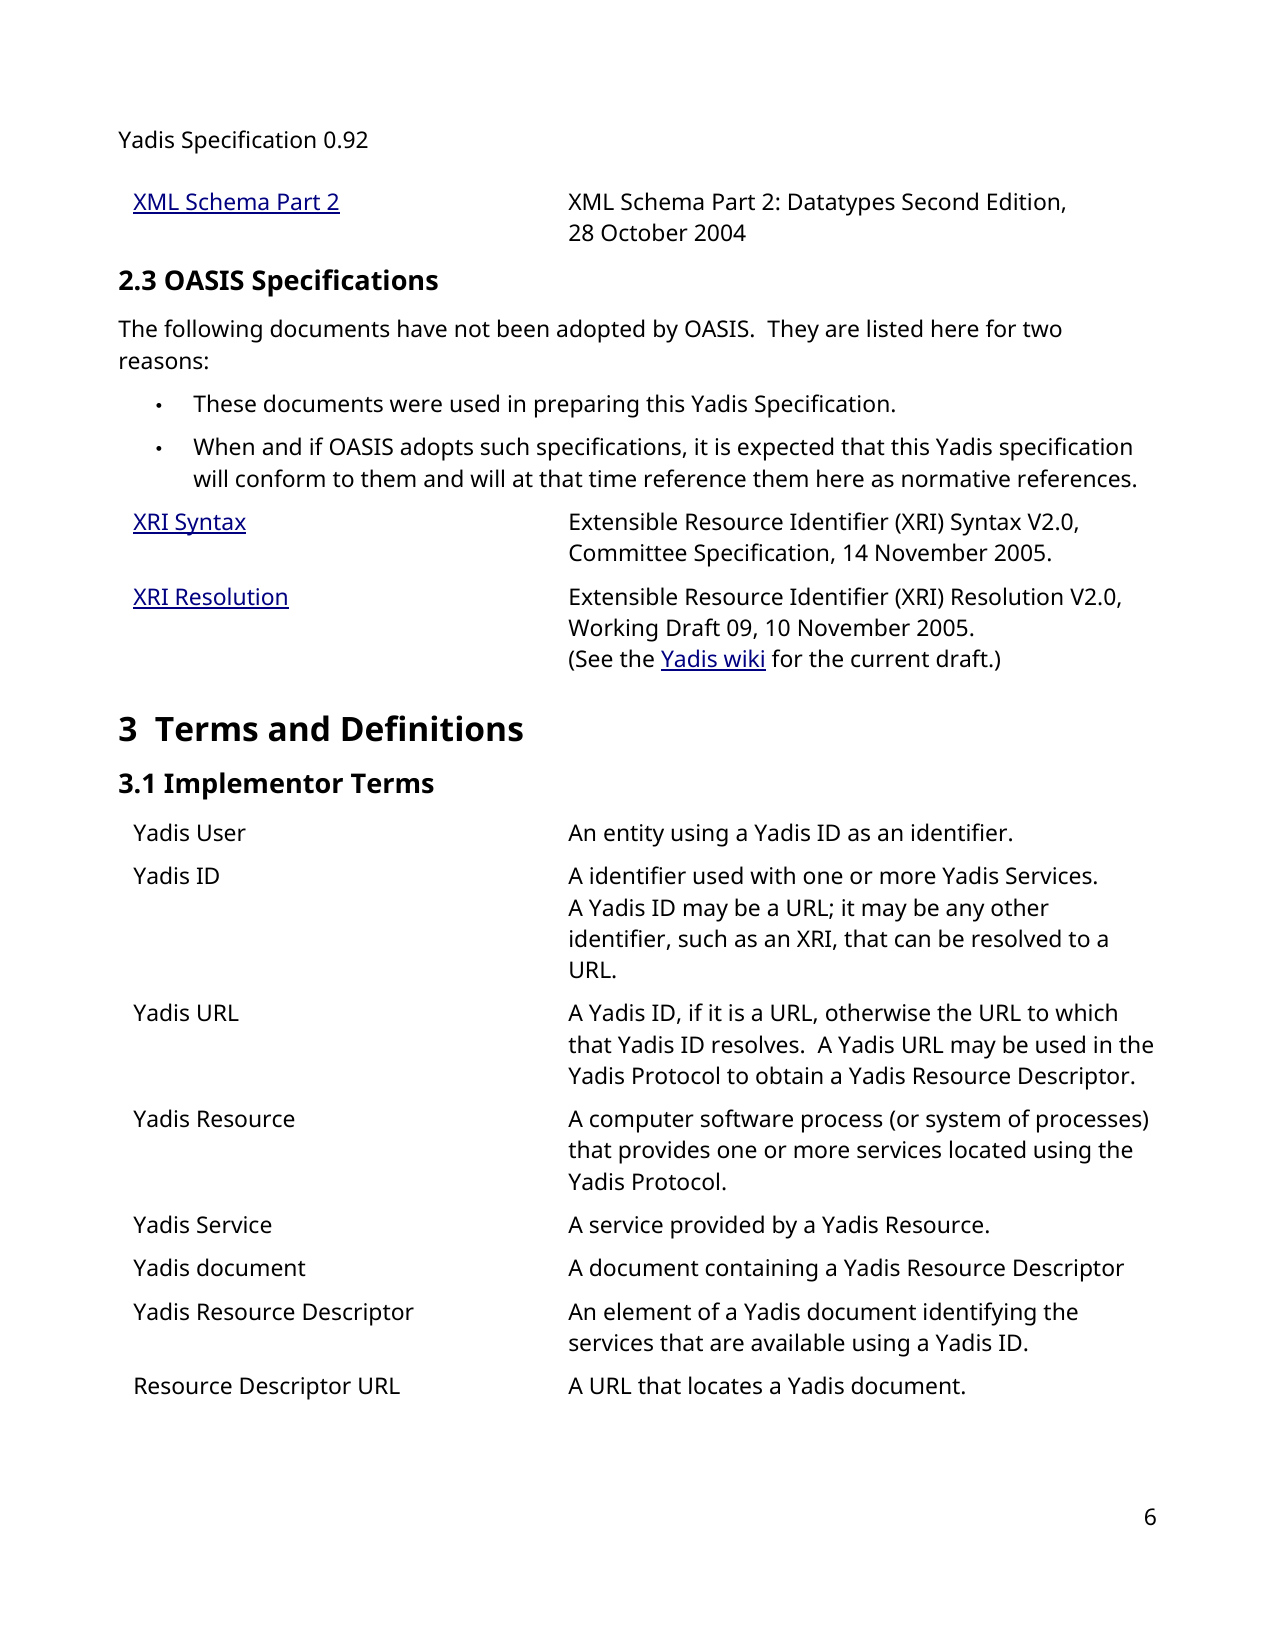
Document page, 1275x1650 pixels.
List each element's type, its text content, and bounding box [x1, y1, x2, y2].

list When and if OASIS adopts such specifications, it is expected that this Yadis specification will conform to them and will at that time reference them here as normative references. [156, 431, 1157, 494]
text Yadis ID A identifier used with one or more Yadis Services. A Yadis ID may be a URL; it may be any other identifier, such as an XRI, that can be resolved to a URL. [133, 860, 1157, 985]
subtitle 3 Terms and Definitions [118, 706, 1157, 751]
text Yadis Resource Descriptor An element of a Yadis document identifying the services that are available using a Yadis ID. [133, 1296, 1157, 1358]
text Yadis Resource A computer software process (or system of processes) that provides one or more services located using the Yadis Protocol. [133, 1103, 1157, 1197]
text XRI Resolution Extensible Resource Identifier (XRI) Resolution V2.0, Working Draft 09, 10 November 2005. (See the Yadis wiki for the current draft.) [133, 580, 1157, 674]
list These documents were used in preparing this Yadis Specification. [156, 388, 1157, 419]
text Yadis URL A Yadis ID, if it is a URL, otherwise the URL to which that Yadis ID resolves. A Yadis URL may be used in the Yadis Protocol to obtain a Yadis Resource Descriptor. [133, 997, 1157, 1091]
text XRI Syntax Extensible Resource Identifier (XRI) Syntax V2.0, Committee Specification, 14 November 2005. [133, 506, 1157, 568]
text XML Schema Part 2 XML Schema Part 2: Datatypes Second Edition, 28 October 2004 [133, 185, 1157, 248]
text The following documents have not been adopted by OASIS. They are listed here for two reasons: [118, 313, 1157, 376]
subtitle 3.1 Implementor Terms [118, 765, 1157, 802]
text Yadis User An entity using a Yadis ID as an identifier. [133, 817, 1157, 848]
text Yadis Service A service provided by a Yadis Resource. [133, 1209, 1157, 1240]
text Yadis document A document containing a Yadis Resource Descriptor [133, 1252, 1157, 1283]
text Resource Descriptor URL A URL that locates a Yadis document. [133, 1370, 1157, 1401]
subtitle 2.3 OASIS Specifications [118, 261, 1157, 298]
